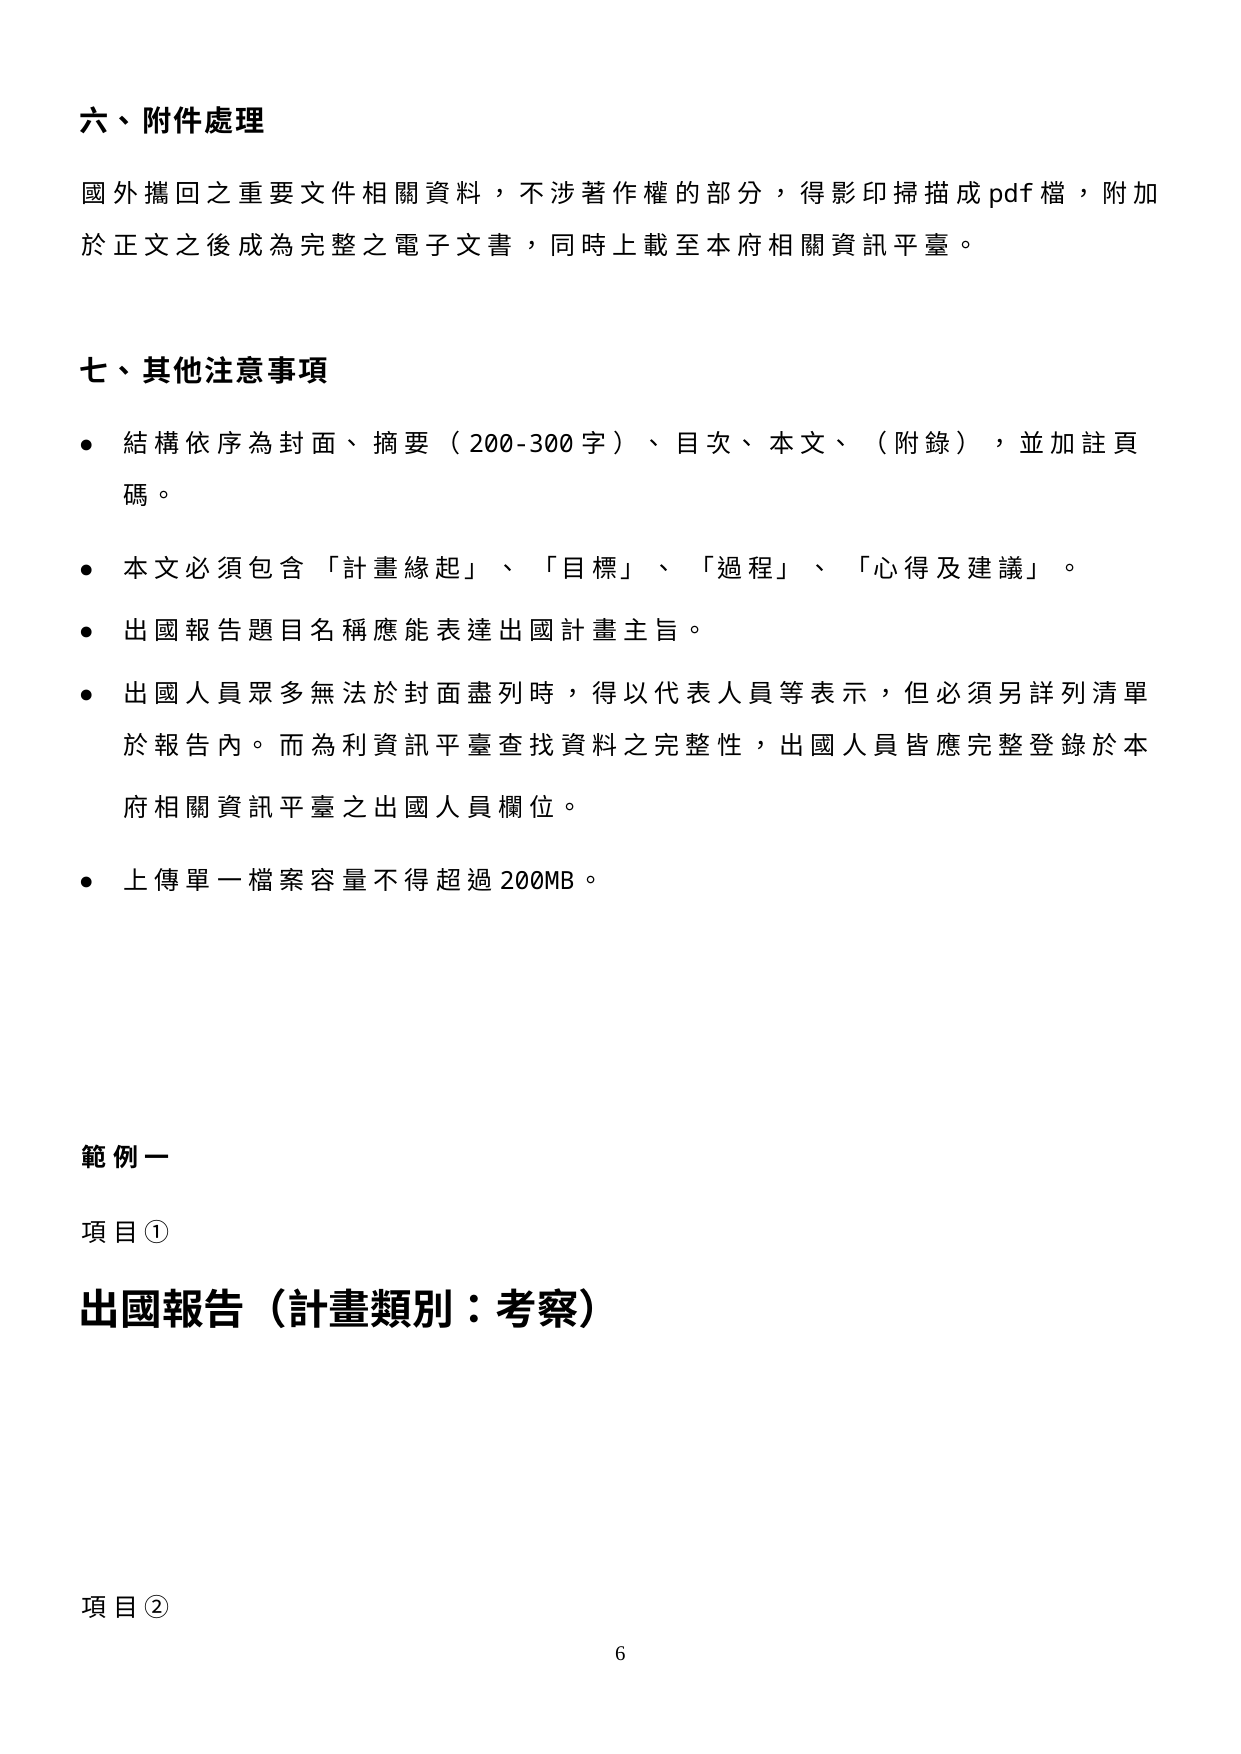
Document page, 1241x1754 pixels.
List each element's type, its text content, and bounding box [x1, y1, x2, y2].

text 項目② [78, 1564, 1162, 1627]
text 六、附件處理 [78, 77, 1162, 139]
text 項目① [78, 1189, 1162, 1252]
list 本文必須包含「計畫緣起」、「目標」、「過程」、「心得及建議」。 [78, 514, 1162, 577]
text 國外攜回之重要文件相關資料，不涉著作權的部分，得影印掃描成pdf檔，附加於正文之後成為完整之電子文書，同時上載至本府相關資訊平臺。 [78, 139, 1162, 264]
text 七、其他注意事項 [78, 327, 1162, 389]
list 上傳單一檔案容量不得超過200MB。 [78, 827, 1162, 889]
list 出國人員眾多無法於封面盡列時，得以代表人員等表示，但必須另詳列清單於報告內。而為利資訊平臺查找資料之完整性，出國人員皆應完整登錄於本府相關資訊平臺之出國人員欄位。 [78, 639, 1162, 827]
text 範例一 [78, 1114, 1162, 1177]
list 出國報告題目名稱應能表達出國計畫主旨。 [78, 577, 1162, 639]
text 出國報告（計畫類別：考察） [78, 1264, 1162, 1327]
list 結構依序為封面、摘要（200-300字）、目次、本文、（附錄），並加註頁碼。 [78, 389, 1162, 514]
